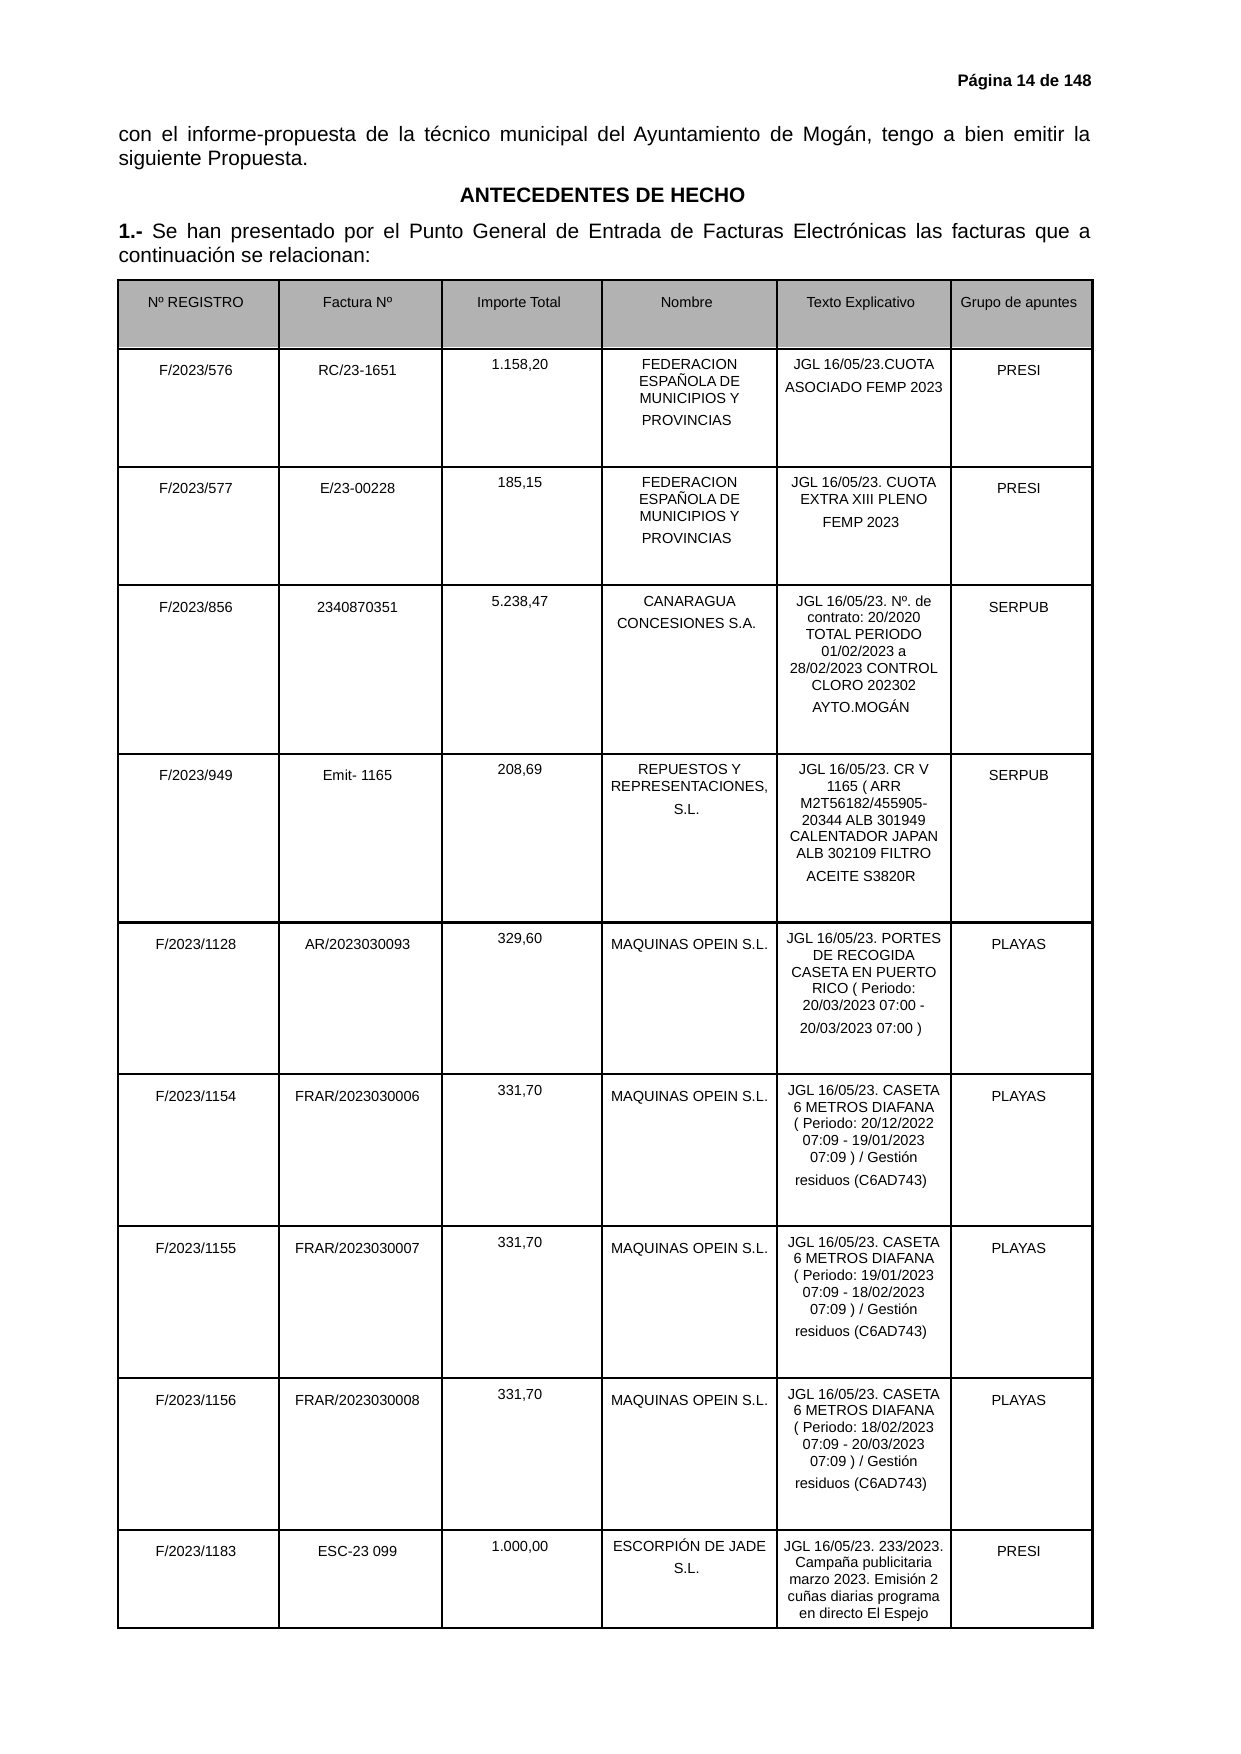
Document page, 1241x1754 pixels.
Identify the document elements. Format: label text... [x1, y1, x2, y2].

text 1.- Se han presentado por el Punto General de Entrada de Facturas Electrónicas las facturas que a continuación se relacionan: [118, 219, 1092, 267]
table_cell JGL 16/05/23. CASETA 6 METROS DIAFANA ( Periodo: 19/01/2023 07:09 - 18/02/2023 07:09 ) / Gestión residuos (C6AD743) [778, 1227, 950, 1377]
table_cell SERPUB [952, 755, 1091, 921]
table_cell MAQUINAS OPEIN S.L. [603, 1227, 776, 1377]
table_cell JGL 16/05/23. CASETA 6 METROS DIAFANA ( Periodo: 20/12/2022 07:09 - 19/01/2023 07:09 ) / Gestión residuos (C6AD743) [778, 1075, 950, 1225]
table_cell 2340870351 [280, 586, 441, 753]
table_cell FRAR/2023030007 [280, 1227, 441, 1377]
table_cell JGL 16/05/23.CUOTA ASOCIADO FEMP 2023 [778, 350, 950, 466]
table_cell JGL 16/05/23. CR V 1165 ( ARR M2T56182/455905-20344 ALB 301949 CALENTADOR JAPAN ALB 302109 FILTRO ACEITE S3820R [778, 755, 950, 921]
table_header Factura Nº [280, 281, 441, 347]
table_cell REPUESTOS Y REPRESENTACIONES, S.L. [603, 755, 776, 921]
table_cell F/2023/576 [119, 350, 278, 466]
table_cell 208,69 [443, 755, 601, 921]
table_cell SERPUB [952, 586, 1091, 753]
table_cell 331,70 [443, 1075, 601, 1225]
table_cell 331,70 [443, 1379, 601, 1529]
table_cell Emit- 1165 [280, 755, 441, 921]
table_cell JGL 16/05/23. Nº. de contrato: 20/2020 TOTAL PERIODO 01/02/2023 a 28/02/2023 CONTROL CLORO 202302 AYTO.MOGÁN [778, 586, 950, 753]
table_cell MAQUINAS OPEIN S.L. [603, 924, 776, 1073]
table_header Texto Explicativo [778, 281, 950, 347]
table_cell 185,15 [443, 468, 601, 584]
table_cell 329,60 [443, 924, 601, 1073]
table_header Nº REGISTRO [119, 281, 278, 347]
table_cell MAQUINAS OPEIN S.L. [603, 1379, 776, 1529]
table_cell 331,70 [443, 1227, 601, 1377]
table_cell JGL 16/05/23. 233/2023. Campaña publicitaria marzo 2023. Emisión 2 cuñas diarias programa en directo El Espejo [778, 1531, 950, 1627]
table_cell PLAYAS [952, 924, 1091, 1073]
table_cell PLAYAS [952, 1379, 1091, 1529]
table_cell ESCORPIÓN DE JADE S.L. [603, 1531, 776, 1627]
table_cell F/2023/1128 [119, 924, 278, 1073]
table_cell F/2023/1183 [119, 1531, 278, 1627]
table_cell JGL 16/05/23. CASETA 6 METROS DIAFANA ( Periodo: 18/02/2023 07:09 - 20/03/2023 07:09 ) / Gestión residuos (C6AD743) [778, 1379, 950, 1529]
table_cell 1.158,20 [443, 350, 601, 466]
table_cell PRESI [952, 1531, 1091, 1627]
table_cell MAQUINAS OPEIN S.L. [603, 1075, 776, 1225]
table_cell CANARAGUA CONCESIONES S.A. [603, 586, 776, 753]
table_cell PLAYAS [952, 1227, 1091, 1377]
text con el informe-propuesta de la técnico municipal del Ayuntamiento de Mogán, tengo a bien emitir la siguiente Propuesta. [118, 122, 1092, 170]
table_cell F/2023/1154 [119, 1075, 278, 1225]
table_cell FEDERACION ESPAÑOLA DE MUNICIPIOS Y PROVINCIAS [603, 350, 776, 466]
table_cell JGL 16/05/23. PORTES DE RECOGIDA CASETA EN PUERTO RICO ( Periodo: 20/03/2023 07:00 - 20/03/2023 07:00 ) [778, 924, 950, 1073]
table_cell F/2023/856 [119, 586, 278, 753]
table_header Importe Total [443, 281, 601, 347]
table_cell AR/2023030093 [280, 924, 441, 1073]
table_cell ESC-23 099 [280, 1531, 441, 1627]
table_cell F/2023/1155 [119, 1227, 278, 1377]
table_cell FEDERACION ESPAÑOLA DE MUNICIPIOS Y PROVINCIAS [603, 468, 776, 584]
table_cell PRESI [952, 350, 1091, 466]
table_cell PLAYAS [952, 1075, 1091, 1225]
table_header Grupo de apuntes [952, 281, 1091, 347]
table_cell 5.238,47 [443, 586, 601, 753]
table_cell F/2023/1156 [119, 1379, 278, 1529]
table_cell F/2023/949 [119, 755, 278, 921]
table_cell E/23-00228 [280, 468, 441, 584]
table_cell RC/23-1651 [280, 350, 441, 466]
table_cell F/2023/577 [119, 468, 278, 584]
table_header Nombre [603, 281, 776, 347]
text ANTECEDENTES DE HECHO [118, 182, 1092, 206]
table_cell PRESI [952, 468, 1091, 584]
table_cell 1.000,00 [443, 1531, 601, 1627]
table_cell FRAR/2023030008 [280, 1379, 441, 1529]
table_cell JGL 16/05/23. CUOTA EXTRA XIII PLENO FEMP 2023 [778, 468, 950, 584]
table_cell FRAR/2023030006 [280, 1075, 441, 1225]
